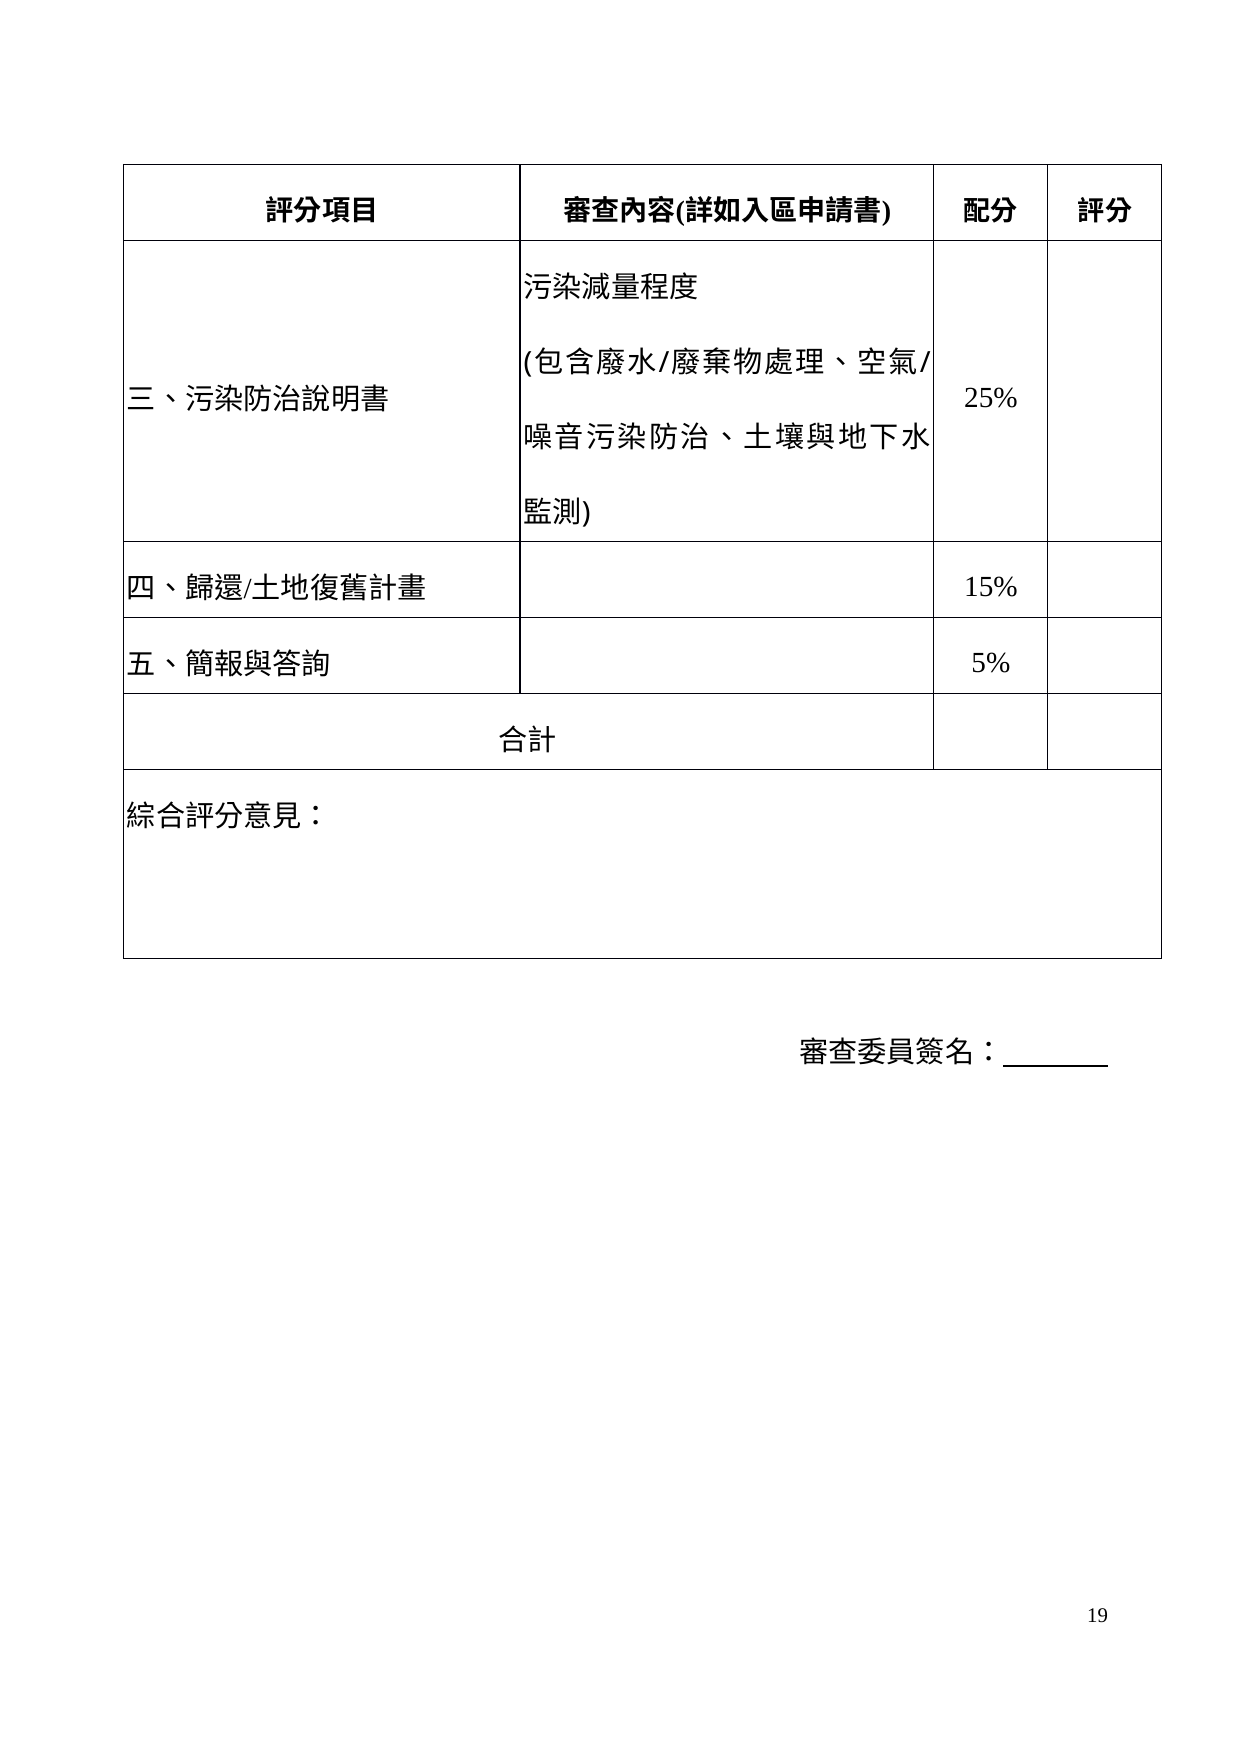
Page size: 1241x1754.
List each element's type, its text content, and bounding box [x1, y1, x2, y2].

table_header 配分 [934, 165, 1047, 240]
table_cell [1048, 618, 1161, 693]
table_cell 25% [934, 241, 1047, 541]
table_header 評分項目 [124, 165, 519, 240]
table_cell [934, 694, 1047, 769]
table_cell 綜合評分意見： [124, 770, 1161, 957]
table_header 評分 [1048, 165, 1161, 240]
table_cell [521, 618, 933, 693]
text 審查委員簽名： [196, 1006, 1107, 1081]
table_cell 5% [934, 618, 1047, 693]
table_cell [1048, 241, 1161, 541]
table_cell 四、歸還/土地復舊計畫 [124, 542, 519, 617]
table_cell [1048, 542, 1161, 617]
table_cell 15% [934, 542, 1047, 617]
table_cell [521, 542, 933, 617]
table_cell 三、污染防治說明書 [124, 241, 519, 541]
table_cell 污染減量程度 (包含廢水/廢棄物處理、空氣/噪音污染防治、土壤與地下水監測) [521, 241, 933, 541]
table_cell 合計 [124, 694, 933, 769]
table_header 審查內容(詳如入區申請書) [521, 165, 933, 240]
table_cell [1048, 694, 1161, 769]
table_cell 五、簡報與答詢 [124, 618, 519, 693]
